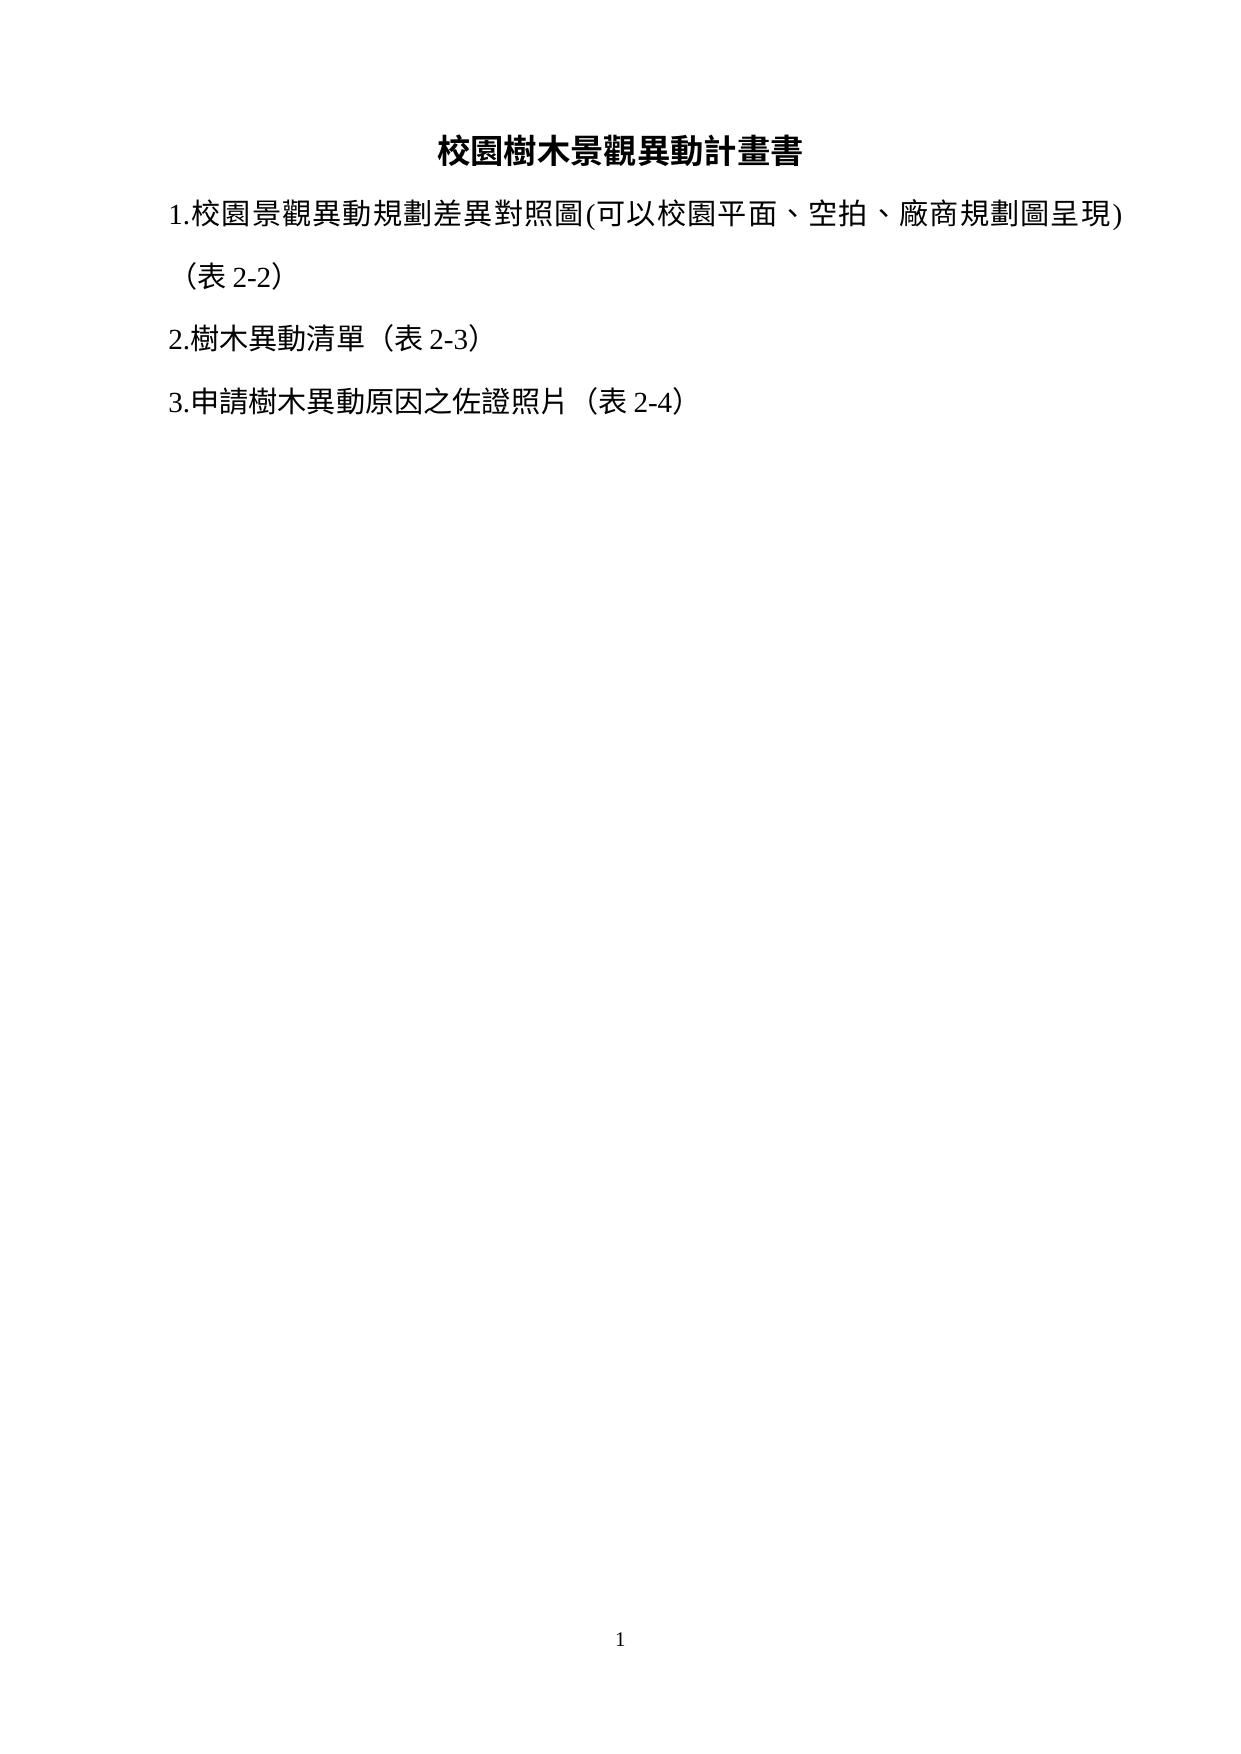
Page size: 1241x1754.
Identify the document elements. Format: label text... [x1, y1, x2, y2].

text 1.校園景觀異動規劃差異對照圖(可以校園平面、空拍、廠商規劃圖呈現)（表2-2） [168, 170, 1122, 295]
text 2.樹木異動清單（表2-3） [168, 295, 1122, 358]
text 3.申請樹木異動原因之佐證照片（表2-4） [168, 358, 1122, 420]
text 校園樹木景觀異動計畫書 [118, 108, 1122, 170]
